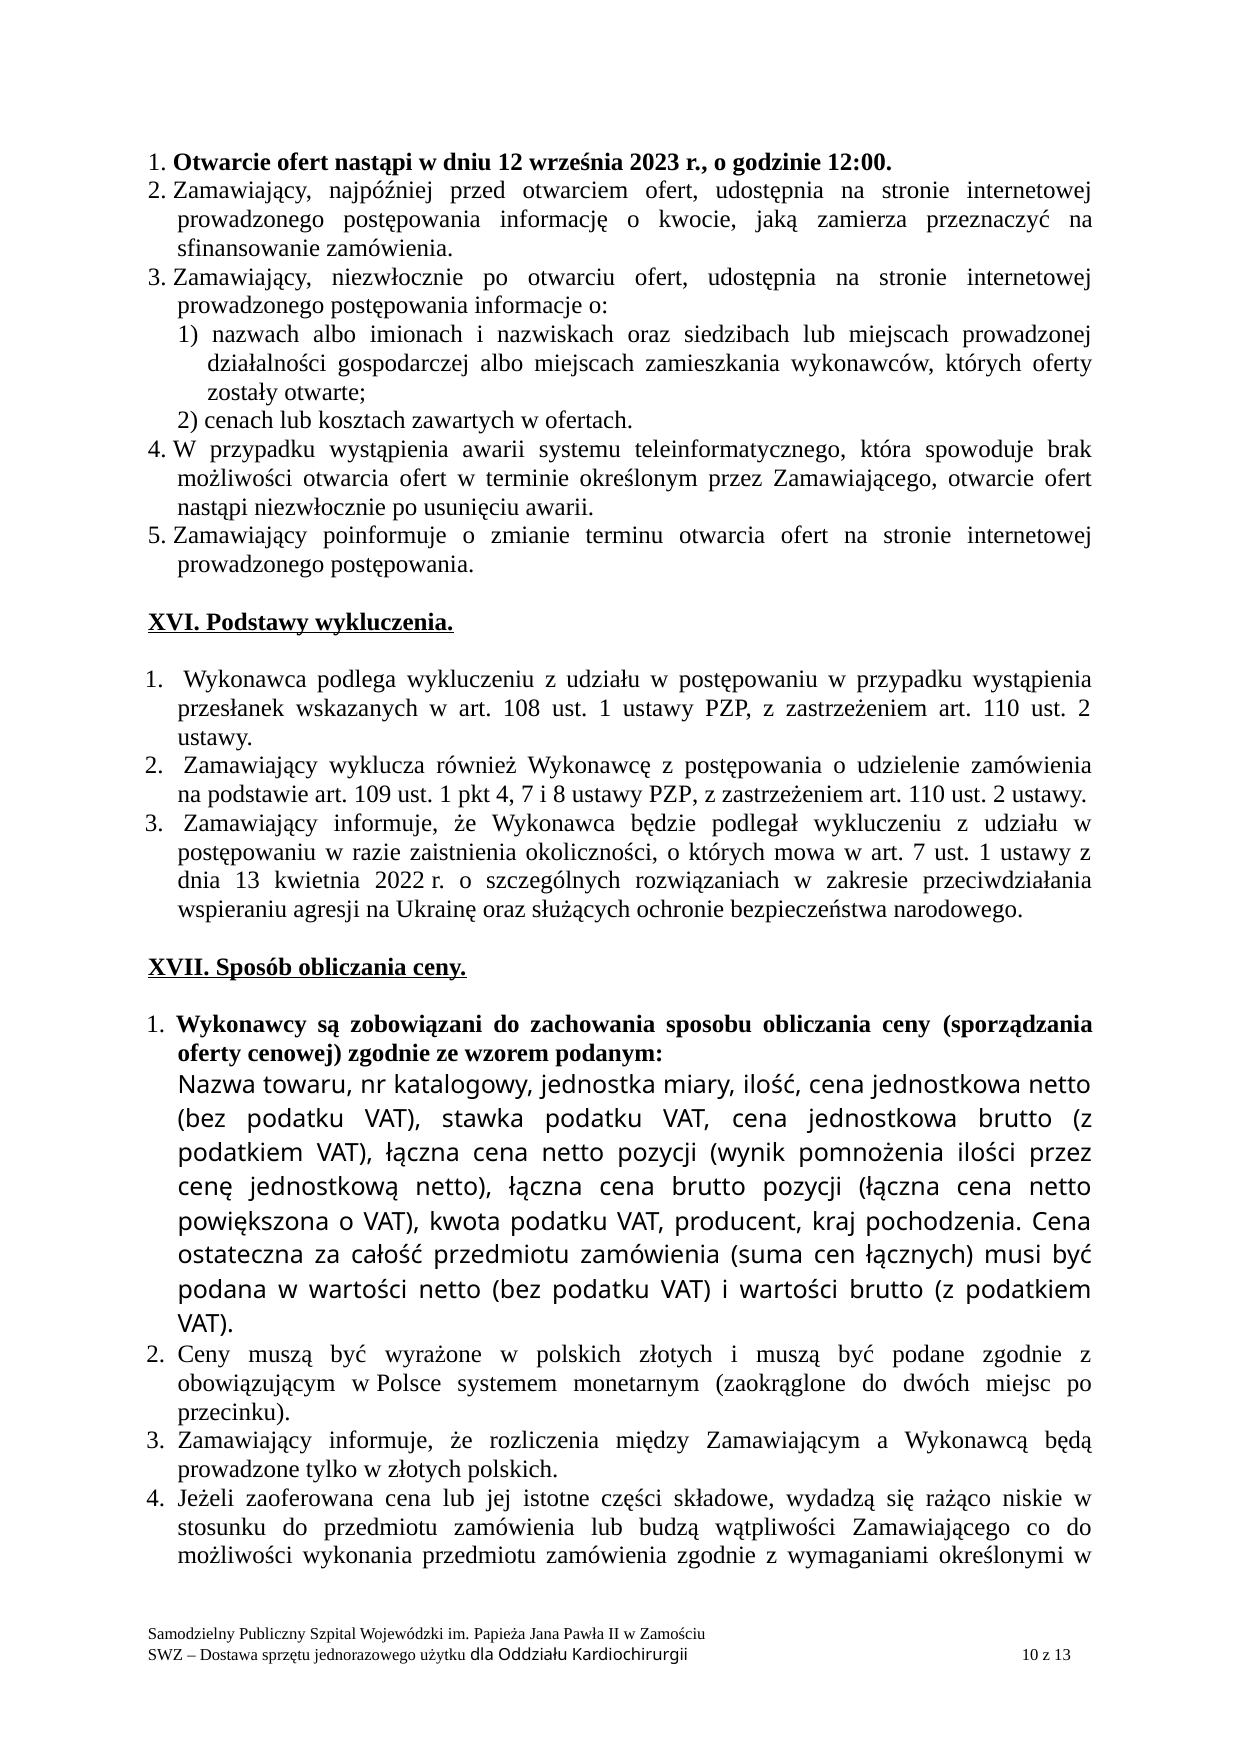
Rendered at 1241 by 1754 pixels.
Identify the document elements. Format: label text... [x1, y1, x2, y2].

list Zamawiający poinformuje o zmianie terminu otwarcia ofert na stronie internetowej prowadzonego postępowania. [148, 521, 1093, 578]
text 1) nazwach albo imionach i nazwiskach oraz siedzibach lub miejscach prowadzonej działalności gospodarczej albo miejscach zamieszkania wykonawców, których oferty zostały otwarte; [177, 319, 1093, 406]
list Otwarcie ofert nastąpi w dniu 12 września 2023 r., o godzinie 12:00. [148, 147, 1093, 176]
text 1. Wykonawcy są zobowiązani do zachowania sposobu obliczania ceny (sporządzania oferty cenowej) zgodnie ze wzorem podanym: [146, 1009, 1093, 1067]
list Jeżeli zaoferowana cena lub jej istotne części składowe, wydadzą się rażąco niskie w stosunku do przedmiotu zamówienia lub budzą wątpliwości Zamawiającego co do możliwości wykonania przedmiotu zamówienia zgodnie z wymaganiami określonymi w [146, 1483, 1093, 1569]
list Zamawiający, najpóźniej przed otwarciem ofert, udostępnia na stronie internetowej prowadzonego postępowania informację o kwocie, jaką zamierza przeznaczyć na sfinansowanie zamówienia. [148, 176, 1093, 262]
list Zamawiający wyklucza również Wykonawcę z postępowania o udzielenie zamówienia na podstawie art. 109 ust. 1 pkt 4, 7 i 8 ustawy PZP, z zastrzeżeniem art. 110 ust. 2 ustawy. [144, 751, 1093, 808]
list Ceny muszą być wyrażone w polskich złotych i muszą być podane zgodnie z obowiązującym w Polsce systemem monetarnym (zaokrąglone do dwóch miejsc po przecinku). [146, 1339, 1093, 1426]
list Zamawiający, niezwłocznie po otwarciu ofert, udostępnia na stronie internetowej prowadzonego postępowania informacje o: [148, 262, 1093, 319]
list Wykonawca podlega wykluczeniu z udziału w postępowaniu w przypadku wystąpienia przesłanek wskazanych w art. 108 ust. 1 ustawy PZP, z zastrzeżeniem art. 110 ust. 2 ustawy. [144, 664, 1093, 751]
list Zamawiający informuje, że Wykonawca będzie podlegał wykluczeniu z udziału w postępowaniu w razie zaistnienia okoliczności, o których mowa w art. 7 ust. 1 ustawy z dnia 13 kwietnia 2022 r. o szczególnych rozwiązaniach w zakresie przeciwdziałania wspieraniu agresji na Ukrainę oraz służących ochronie bezpieczeństwa narodowego. [144, 808, 1093, 923]
list Zamawiający informuje, że rozliczenia między Zamawiającym a Wykonawcą będą prowadzone tylko w złotych polskich. [146, 1426, 1093, 1483]
text XVII. Sposób obliczania ceny. [148, 952, 1093, 981]
text XVI. Podstawy wykluczenia. [148, 607, 1093, 636]
list 2) cenach lub kosztach zawartych w ofertach. [148, 406, 1093, 434]
text Nazwa towaru, nr katalogowy, jednostka miary, ilość, cena jednostkowa netto (bez podatku VAT), stawka podatku VAT, cena jednostkowa brutto (z podatkiem VAT), łączna cena netto pozycji (wynik pomnożenia ilości przez cenę jednostkową netto), łączna cena brutto pozycji (łączna cena netto powiększona o VAT), kwota podatku VAT, producent, kraj pochodzenia. Cena ostateczna za całość przedmiotu zamówienia (suma cen łącznych) musi być podana w wartości netto (bez podatku VAT) i wartości brutto (z podatkiem VAT). [146, 1067, 1093, 1339]
list W przypadku wystąpienia awarii systemu teleinformatycznego, która spowoduje brak możliwości otwarcia ofert w terminie określonym przez Zamawiającego, otwarcie ofert nastąpi niezwłocznie po usunięciu awarii. [148, 434, 1093, 521]
